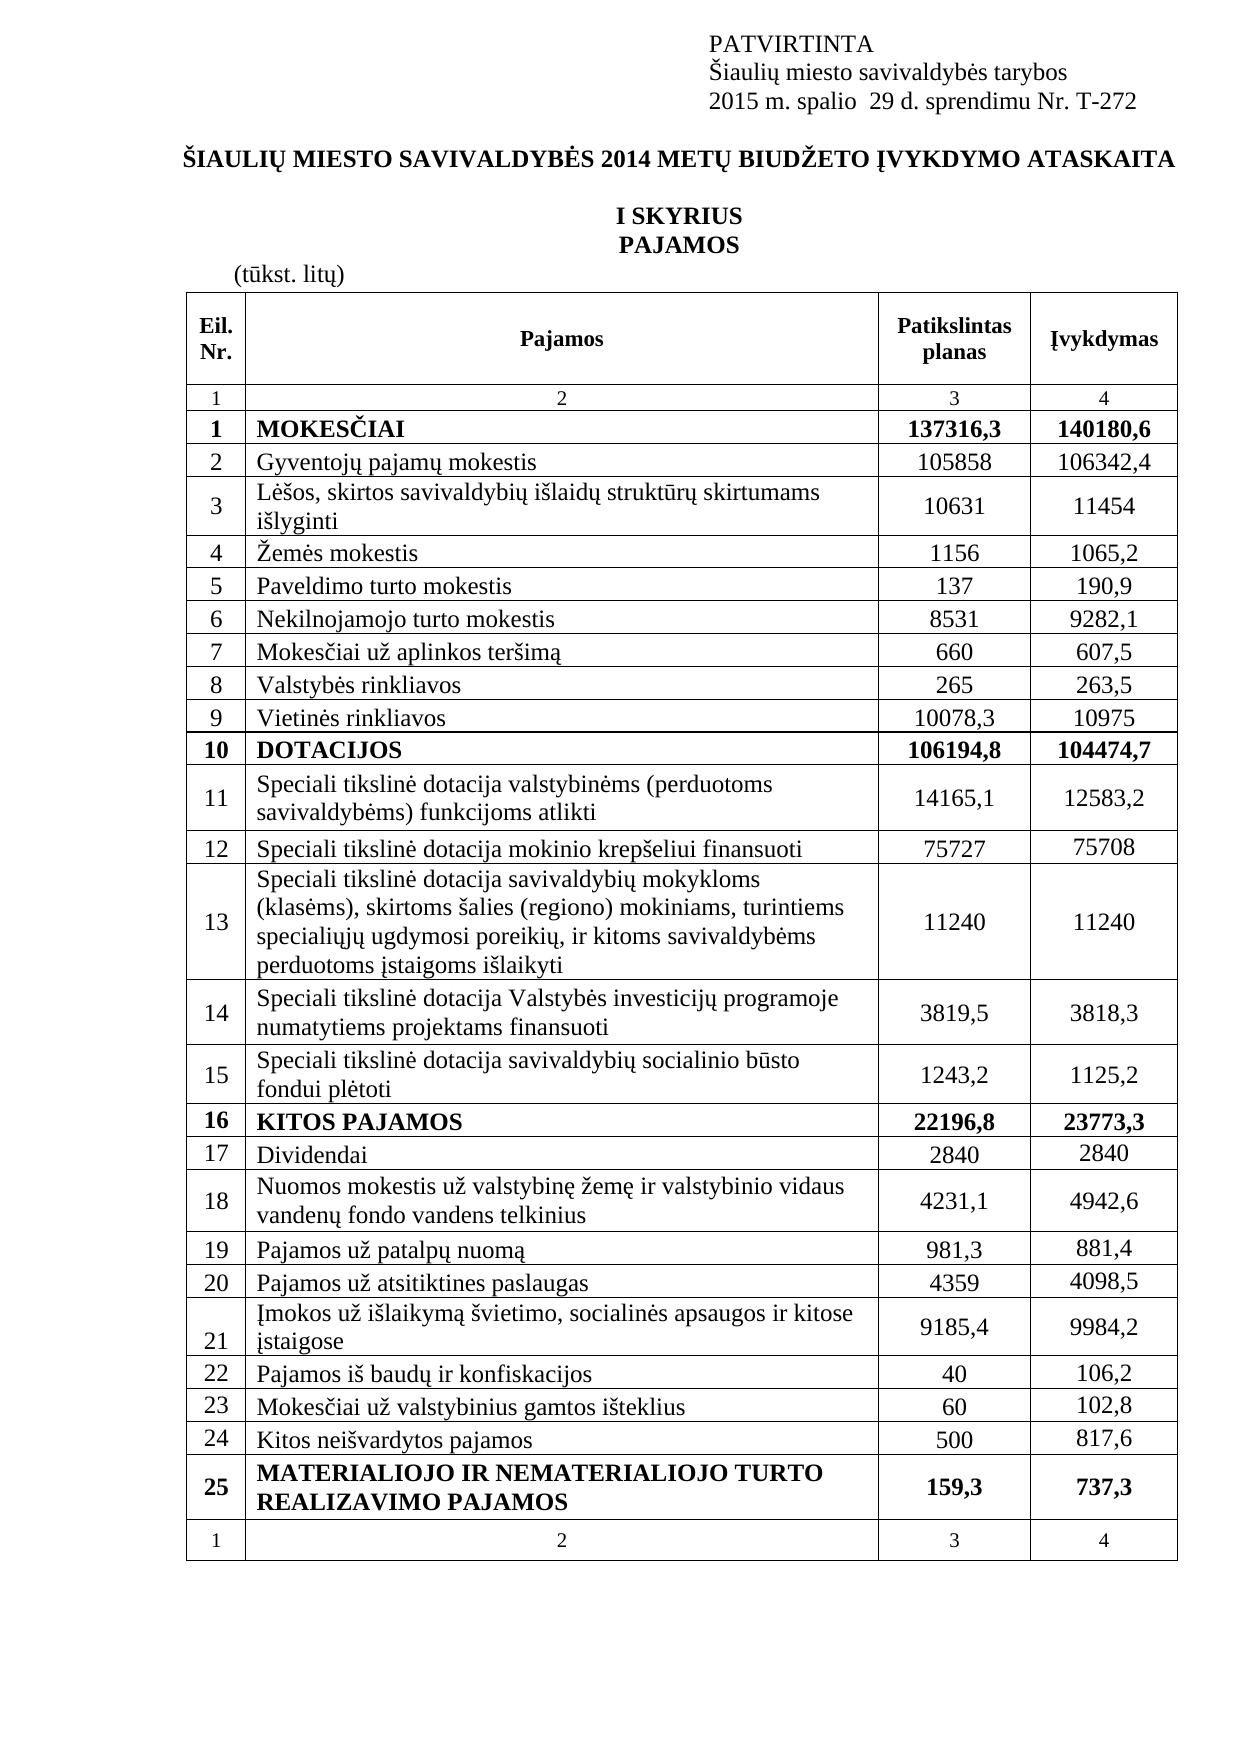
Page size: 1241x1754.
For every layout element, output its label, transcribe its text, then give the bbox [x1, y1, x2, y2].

table_cell Valstybės rinkliavos [246, 667, 878, 698]
table_cell 11 [187, 765, 245, 830]
table_cell 23 [187, 1389, 245, 1421]
table_cell 22196,8 [879, 1104, 1030, 1136]
table_cell 24 [187, 1422, 245, 1453]
table_cell MOKESČIAI [246, 411, 878, 443]
table_cell 2840 [879, 1137, 1030, 1168]
table_cell Pajamos už patalpų nuomą [246, 1232, 878, 1264]
table_cell 981,3 [879, 1232, 1030, 1264]
table_cell 9984,2 [1031, 1298, 1177, 1355]
table_cell Nekilnojamojo turto mokestis [246, 601, 878, 633]
table_cell 3 [879, 1520, 1030, 1560]
table_header Patikslintas planas [879, 293, 1030, 384]
table_cell Paveldimo turto mokestis [246, 568, 878, 600]
table_cell 9185,4 [879, 1298, 1030, 1355]
table_cell Lėšos, skirtos savivaldybių išlaidų struktūrų skirtumams išlyginti [246, 477, 878, 534]
table_cell 3 [879, 385, 1030, 410]
table_cell Speciali tikslinė dotacija valstybinėms (perduotoms savivaldybėms) funkcijoms atlikti [246, 765, 878, 830]
table_cell 10975 [1031, 700, 1177, 731]
table_cell 75708 [1031, 831, 1177, 863]
table_cell 21 [187, 1298, 245, 1355]
table_cell 4942,6 [1031, 1170, 1177, 1231]
table_cell 2 [246, 1520, 878, 1560]
table_cell Speciali tikslinė dotacija savivaldybių mokykloms (klasėms), skirtoms šalies (regiono) mokiniams, turintiems specialiųjų ugdymosi poreikių, ir kitoms savivaldybėms perduotoms įstaigoms išlaikyti [246, 864, 878, 979]
table_cell 18 [187, 1170, 245, 1231]
table_cell 3 [187, 477, 245, 534]
table_cell Mokesčiai už valstybinius gamtos išteklius [246, 1389, 878, 1421]
table_cell 4098,5 [1031, 1265, 1177, 1297]
table_cell 12 [187, 831, 245, 863]
table_cell 2 [187, 444, 245, 476]
text Šiaulių miesto savivaldybės tarybos [177, 57, 1181, 86]
table_cell 6 [187, 601, 245, 633]
table_cell 265 [879, 667, 1030, 698]
table_cell 104474,7 [1031, 733, 1177, 764]
table_cell 75727 [879, 831, 1030, 863]
table_cell 11454 [1031, 477, 1177, 534]
table_cell 1156 [879, 536, 1030, 567]
table_cell 137316,3 [879, 411, 1030, 443]
table_cell 10078,3 [879, 700, 1030, 731]
table_cell 13 [187, 864, 245, 979]
text ŠIAULIŲ MIESTO SAVIVALDYBĖS 2014 METŲ BIUDŽETO ĮVYKDYMO ATASKAITA [177, 144, 1181, 172]
table_cell Pajamos iš baudų ir konfiskacijos [246, 1356, 878, 1388]
table_cell Nuomos mokestis už valstybinę žemę ir valstybinio vidaus vandenų fondo vandens telkinius [246, 1170, 878, 1231]
text (tūkst. litų) [177, 259, 1181, 287]
table_cell 22 [187, 1356, 245, 1388]
table_cell 607,5 [1031, 634, 1177, 666]
table_cell Įmokos už išlaikymą švietimo, socialinės apsaugos ir kitose įstaigose [246, 1298, 878, 1355]
table_cell 25 [187, 1455, 245, 1519]
table_cell 14165,1 [879, 765, 1030, 830]
table_header Eil. Nr. [187, 293, 245, 384]
table_cell 5 [187, 568, 245, 600]
table_cell 10631 [879, 477, 1030, 534]
table_header Įvykdymas [1031, 293, 1177, 384]
table_cell 660 [879, 634, 1030, 666]
table_cell Speciali tikslinė dotacija Valstybės investicijų programoje numatytiems projektams finansuoti [246, 980, 878, 1044]
table_cell Kitos neišvardytos pajamos [246, 1422, 878, 1453]
table_cell 10 [187, 733, 245, 764]
table_cell 3818,3 [1031, 980, 1177, 1044]
table_cell 2 [246, 385, 878, 410]
table_cell 817,6 [1031, 1422, 1177, 1453]
table_cell 4 [1031, 1520, 1177, 1560]
table_cell 17 [187, 1137, 245, 1168]
table_cell 8 [187, 667, 245, 698]
table_cell 263,5 [1031, 667, 1177, 698]
table_cell 1065,2 [1031, 536, 1177, 567]
table_cell 500 [879, 1422, 1030, 1453]
text 2015 m. spalio 29 d. sprendimu Nr. T-272 [177, 86, 1181, 115]
table_cell 1243,2 [879, 1045, 1030, 1103]
text I SKYRIUS [177, 201, 1181, 230]
table_cell 1125,2 [1031, 1045, 1177, 1103]
text PATVIRTINTA [177, 29, 1181, 57]
table_cell DOTACIJOS [246, 733, 878, 764]
table_cell 1 [187, 385, 245, 410]
table_cell 102,8 [1031, 1389, 1177, 1421]
table_cell 60 [879, 1389, 1030, 1421]
table_cell 190,9 [1031, 568, 1177, 600]
table_header Pajamos [246, 293, 878, 384]
table_cell Vietinės rinkliavos [246, 700, 878, 731]
table_cell 4359 [879, 1265, 1030, 1297]
table_cell Žemės mokestis [246, 536, 878, 567]
table_cell 105858 [879, 444, 1030, 476]
table_cell 15 [187, 1045, 245, 1103]
table_cell 2840 [1031, 1137, 1177, 1168]
table_cell 11240 [1031, 864, 1177, 979]
table_cell 737,3 [1031, 1455, 1177, 1519]
table_cell 137 [879, 568, 1030, 600]
table_cell 159,3 [879, 1455, 1030, 1519]
table_cell 881,4 [1031, 1232, 1177, 1264]
table_cell Speciali tikslinė dotacija mokinio krepšeliui finansuoti [246, 831, 878, 863]
table_cell 4 [187, 536, 245, 567]
table_cell 40 [879, 1356, 1030, 1388]
table_cell 4231,1 [879, 1170, 1030, 1231]
table_cell 20 [187, 1265, 245, 1297]
table_cell Pajamos už atsitiktines paslaugas [246, 1265, 878, 1297]
table_cell MATERIALIOJO IR NEMATERIALIOJO TURTO REALIZAVIMO PAJAMOS [246, 1455, 878, 1519]
table_cell 3819,5 [879, 980, 1030, 1044]
table_cell 1 [187, 411, 245, 443]
table_cell 23773,3 [1031, 1104, 1177, 1136]
table_cell 11240 [879, 864, 1030, 979]
table_cell 14 [187, 980, 245, 1044]
table_cell 1 [187, 1520, 245, 1560]
table_cell 19 [187, 1232, 245, 1264]
table_cell Dividendai [246, 1137, 878, 1168]
table_cell 7 [187, 634, 245, 666]
table_cell 106194,8 [879, 733, 1030, 764]
table_cell 4 [1031, 385, 1177, 410]
table_cell Speciali tikslinė dotacija savivaldybių socialinio būsto fondui plėtoti [246, 1045, 878, 1103]
table_cell 9282,1 [1031, 601, 1177, 633]
table_cell 16 [187, 1104, 245, 1136]
table_cell 9 [187, 700, 245, 731]
table_cell 12583,2 [1031, 765, 1177, 830]
table_cell KITOS PAJAMOS [246, 1104, 878, 1136]
table_cell 106,2 [1031, 1356, 1177, 1388]
text PAJAMOS [177, 230, 1181, 259]
table_cell 8531 [879, 601, 1030, 633]
table_cell 140180,6 [1031, 411, 1177, 443]
table_cell Gyventojų pajamų mokestis [246, 444, 878, 476]
table_cell 106342,4 [1031, 444, 1177, 476]
table_cell Mokesčiai už aplinkos teršimą [246, 634, 878, 666]
